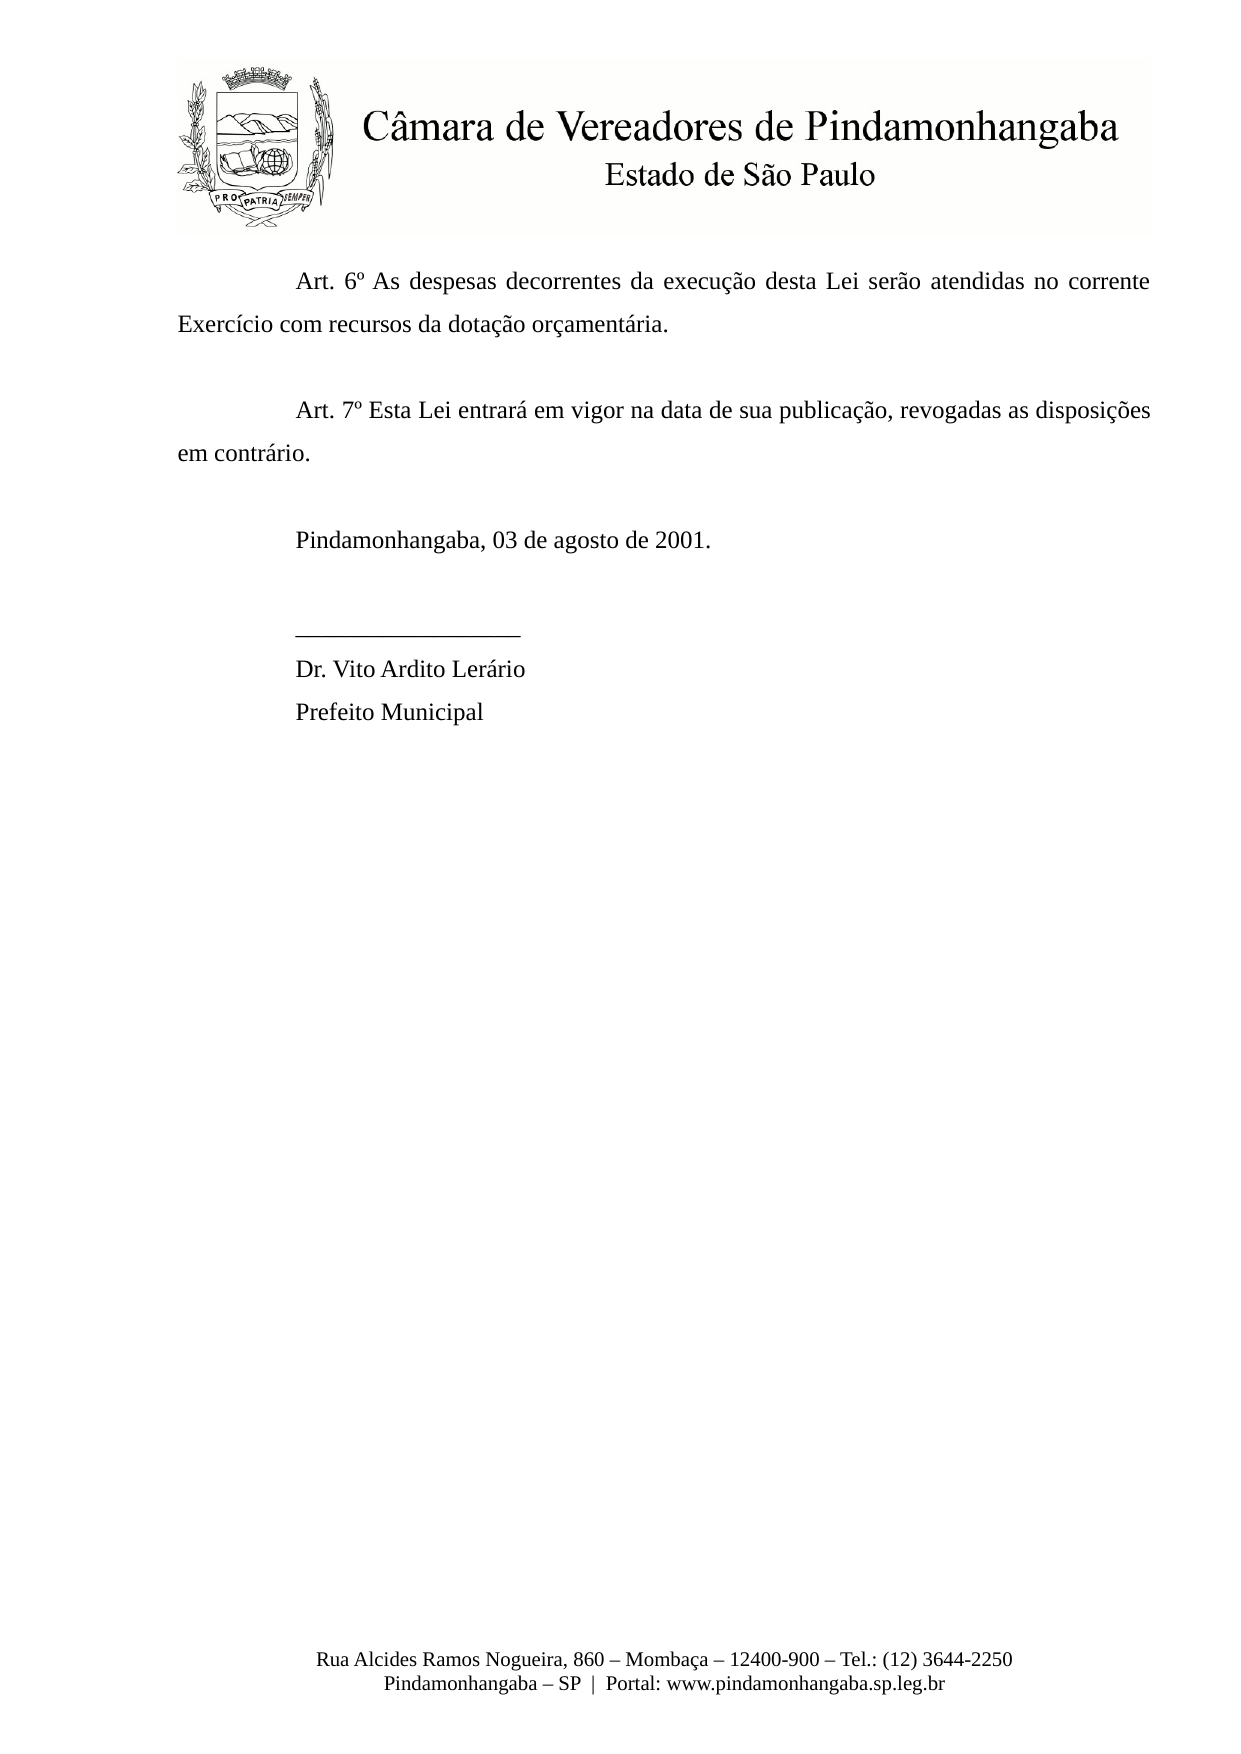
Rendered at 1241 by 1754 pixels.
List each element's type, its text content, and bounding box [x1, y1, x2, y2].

text Art. 6º As despesas decorrentes da execução desta Lei serão atendidas no corrente Exercício com recursos da dotação orçamentária. [177, 266, 1152, 338]
text Prefeito Municipal [177, 697, 1152, 726]
text __________________ [177, 611, 1152, 640]
text Dr. Vito Ardito Lerário [177, 654, 1152, 683]
text Pindamonhangaba, 03 de agosto de 2001. [177, 525, 1152, 553]
text Art. 7º Esta Lei entrará em vigor na data de sua publicação, revogadas as disposições em contrário. [177, 395, 1152, 467]
picture [177, 59, 1152, 236]
